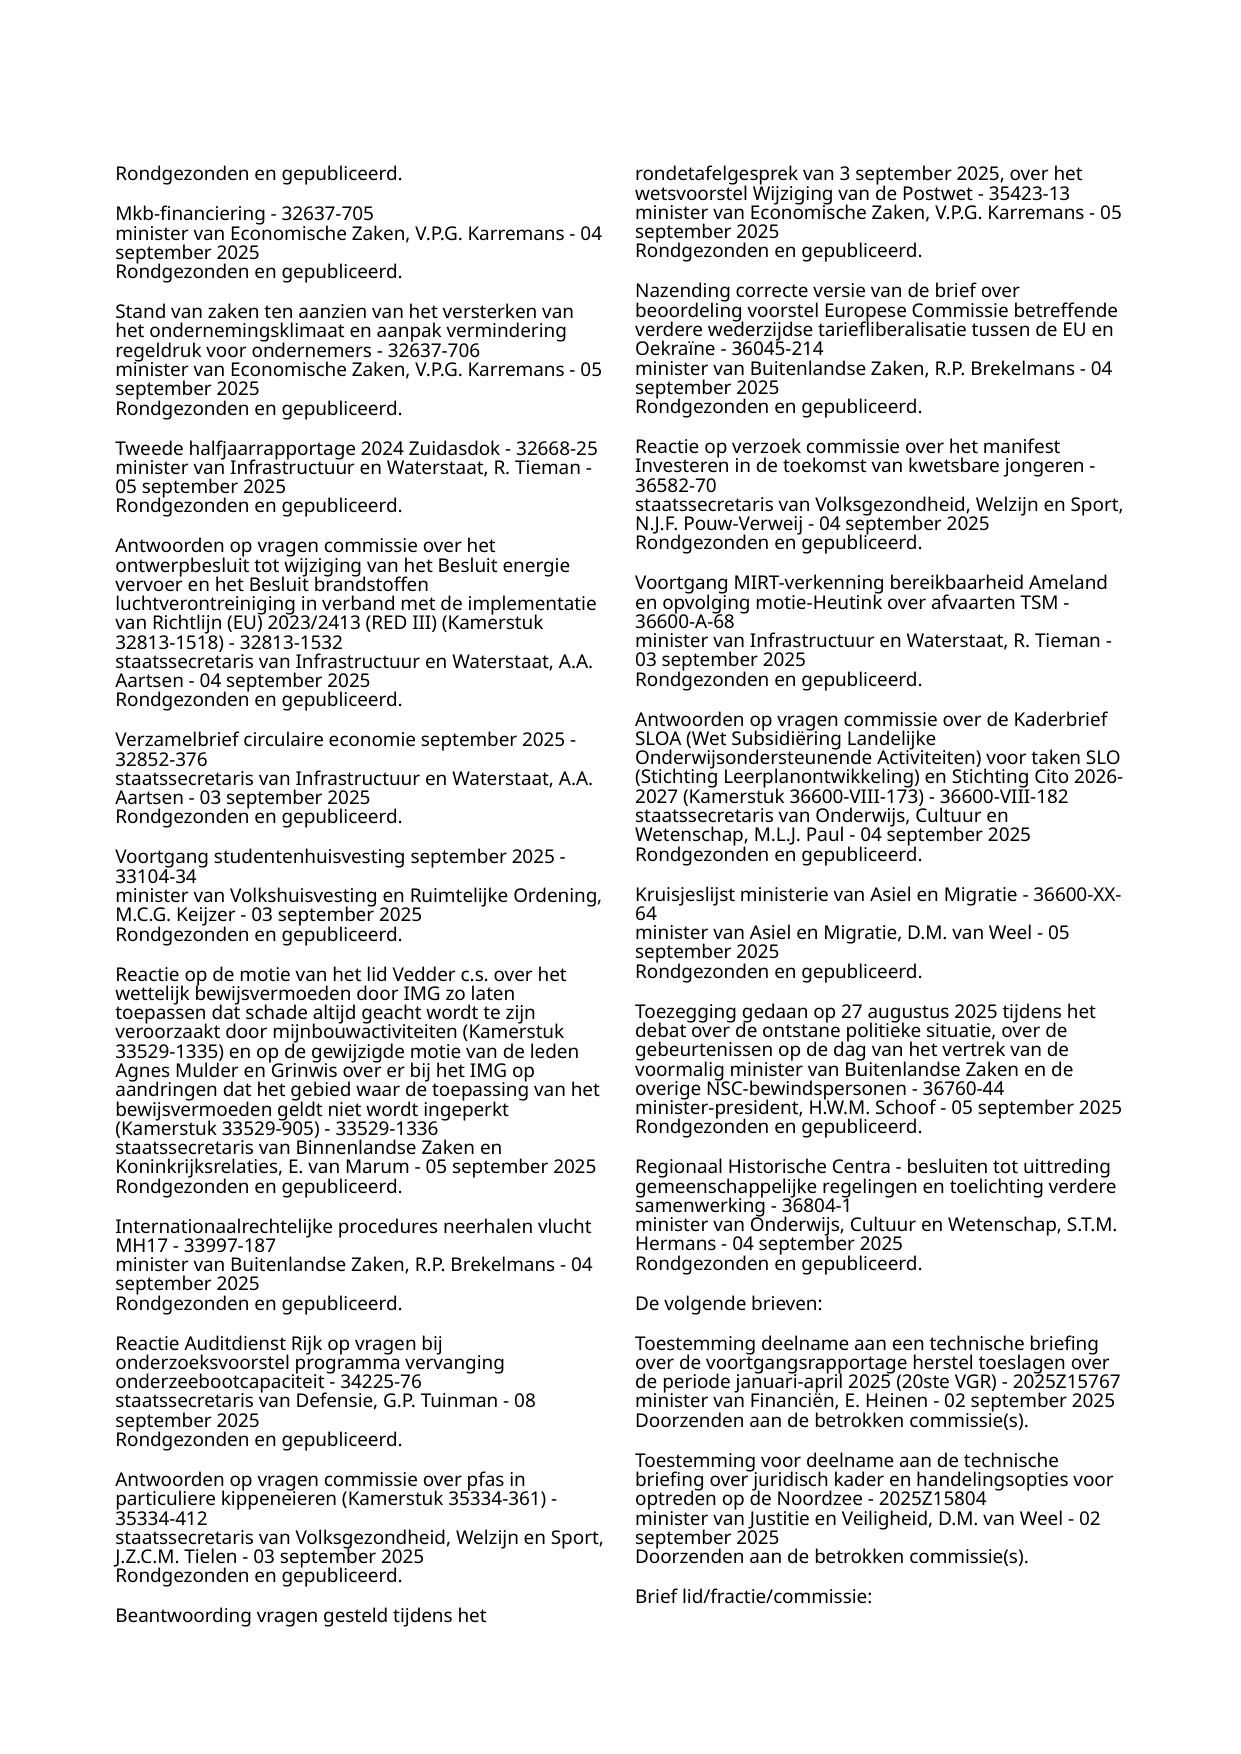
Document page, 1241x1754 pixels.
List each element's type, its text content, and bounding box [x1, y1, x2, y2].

text Nazending correcte versie van de brief over beoordeling voorstel Europese Commissie betreffende verdere wederzijdse tariefliberalisatie tussen de EU en Oekraïne - 36045-214 [635, 282, 1125, 359]
text rondetafelgesprek van 3 september 2025, over het wetsvoorstel Wijziging van de Postwet - 35423-13 [635, 165, 1125, 204]
text minister van Buitenlandse Zaken, R.P. Brekelmans - 04 september 2025 [635, 359, 1125, 398]
text staatssecretaris van Defensie, G.P. Tuinman - 08 september 2025 [115, 1392, 605, 1431]
text Mkb-financiering - 32637-705 [115, 205, 605, 224]
text Voortgang studentenhuisvesting september 2025 - 33104-34 [115, 848, 605, 887]
text minister van Asiel en Migratie, D.M. van Weel - 05 september 2025 [635, 924, 1125, 963]
text Toestemming voor deelname aan de technische briefing over juridisch kader en handelingsopties voor optreden op de Noordzee - 2025Z15804 [635, 1452, 1125, 1509]
text Verzamelbrief circulaire economie september 2025 - 32852-376 [115, 731, 605, 770]
text staatssecretaris van Infrastructuur en Waterstaat, A.A. Aartsen - 03 september 2025 [115, 770, 605, 808]
text Reactie Auditdienst Rijk op vragen bij onderzoeksvoorstel programma vervanging onderzeebootcapaciteit - 34225-76 [115, 1335, 605, 1392]
text staatssecretaris van Onderwijs, Cultuur en Wetenschap, M.L.J. Paul - 04 september 2025 [635, 807, 1125, 846]
text Beantwoording vragen gesteld tijdens het [115, 1607, 605, 1627]
text Rondgezonden en gepubliceerd. [635, 1118, 1125, 1138]
text Rondgezonden en gepubliceerd. [115, 808, 605, 828]
text Reactie op verzoek commissie over het manifest Investeren in de toekomst van kwetsbare jongeren - 36582-70 [635, 438, 1125, 496]
text Rondgezonden en gepubliceerd. [115, 399, 605, 419]
text minister van Onderwijs, Cultuur en Wetenschap, S.T.M. Hermans - 04 september 2025 [635, 1216, 1125, 1255]
text staatssecretaris van Infrastructuur en Waterstaat, A.A. Aartsen - 04 september 2025 [115, 653, 605, 691]
text Doorzenden aan de betrokken commissie(s). [635, 1412, 1125, 1431]
text Kruisjeslijst ministerie van Asiel en Migratie - 36600-XX-64 [635, 886, 1125, 924]
text De volgende brieven: [635, 1295, 1125, 1314]
text minister van Economische Zaken, V.P.G. Karremans - 05 september 2025 [635, 204, 1125, 242]
text minister van Economische Zaken, V.P.G. Karremans - 04 september 2025 [115, 224, 605, 263]
text Internationaalrechtelijke procedures neerhalen vlucht MH17 - 33997-187 [115, 1218, 605, 1256]
text staatssecretaris van Volksgezondheid, Welzijn en Sport, J.Z.C.M. Tielen - 03 september 2025 [115, 1529, 605, 1567]
text minister van Financiën, E. Heinen - 02 september 2025 [635, 1392, 1125, 1412]
text Rondgezonden en gepubliceerd. [635, 242, 1125, 262]
text Rondgezonden en gepubliceerd. [635, 534, 1125, 554]
text Rondgezonden en gepubliceerd. [115, 926, 605, 945]
text staatssecretaris van Binnenlandse Zaken en Koninkrijksrelaties, E. van Marum - 05 september 2025 [115, 1139, 605, 1178]
text Tweede halfjaarrapportage 2024 Zuidasdok - 32668-25 [115, 439, 605, 459]
text Rondgezonden en gepubliceerd. [115, 497, 605, 517]
text minister van Volkshuisvesting en Ruimtelijke Ordening, M.C.G. Keijzer - 03 september 2025 [115, 887, 605, 926]
text minister van Justitie en Veiligheid, D.M. van Weel - 02 september 2025 [635, 1509, 1125, 1548]
text Rondgezonden en gepubliceerd. [115, 1178, 605, 1197]
text staatssecretaris van Volksgezondheid, Welzijn en Sport, N.J.F. Pouw-Verweij - 04 september 2025 [635, 496, 1125, 534]
text minister van Buitenlandse Zaken, R.P. Brekelmans - 04 september 2025 [115, 1256, 605, 1295]
text minister van Economische Zaken, V.P.G. Karremans - 05 september 2025 [115, 361, 605, 399]
text Toezegging gedaan op 27 augustus 2025 tijdens het debat over de ontstane politieke situatie, over de gebeurtenissen op de dag van het vertrek van de voormalig minister van Buitenlandse Zaken en de overige NSC-bewindspersonen - 36760-44 [635, 1003, 1125, 1099]
text Rondgezonden en gepubliceerd. [115, 1567, 605, 1587]
text Rondgezonden en gepubliceerd. [635, 846, 1125, 865]
text Antwoorden op vragen commissie over de Kaderbrief SLOA (Wet Subsidiëring Landelijke Onderwijsondersteunende Activiteiten) voor taken SLO (Stichting Leerplanontwikkeling) en Stichting Cito 2026-2027 (Kamerstuk 36600-VIII-173) - 36600-VIII-182 [635, 711, 1125, 807]
text Rondgezonden en gepubliceerd. [635, 398, 1125, 417]
text Rondgezonden en gepubliceerd. [635, 1255, 1125, 1274]
text Rondgezonden en gepubliceerd. [635, 963, 1125, 982]
text Rondgezonden en gepubliceerd. [115, 263, 605, 282]
text Rondgezonden en gepubliceerd. [115, 691, 605, 711]
text minister van Infrastructuur en Waterstaat, R. Tieman - 05 september 2025 [115, 459, 605, 497]
text Rondgezonden en gepubliceerd. [635, 671, 1125, 690]
text Brief lid/fractie/commissie: [635, 1588, 1125, 1607]
text Rondgezonden en gepubliceerd. [115, 165, 605, 184]
text Antwoorden op vragen commissie over pfas in particuliere kippeneieren (Kamerstuk 35334-361) - 35334-412 [115, 1471, 605, 1529]
text Voortgang MIRT-verkenning bereikbaarheid Ameland en opvolging motie-Heutink over afvaarten TSM - 36600-A-68 [635, 574, 1125, 632]
text Rondgezonden en gepubliceerd. [115, 1295, 605, 1314]
text Stand van zaken ten aanzien van het versterken van het ondernemingsklimaat en aanpak vermindering regeldruk voor ondernemers - 32637-706 [115, 303, 605, 361]
text Regionaal Historische Centra - besluiten tot uittreding gemeenschappelijke regelingen en toelichting verdere samenwerking - 36804-1 [635, 1158, 1125, 1216]
text Doorzenden aan de betrokken commissie(s). [635, 1548, 1125, 1567]
text Toestemming deelname aan een technische briefing over de voortgangsrapportage herstel toeslagen over de periode januari-april 2025 (20ste VGR) - 2025Z15767 [635, 1335, 1125, 1392]
text Reactie op de motie van het lid Vedder c.s. over het wettelijk bewijsvermoeden door IMG zo laten toepassen dat schade altijd geacht wordt te zijn veroorzaakt door mijnbouwactiviteiten (Kamerstuk 33529-1335) en op de gewijzigde motie van de leden Agnes Mulder en Grinwis over er bij het IMG op aandringen dat het gebied waar de toepassing van het bewijsvermoeden geldt niet wordt ingeperkt (Kamerstuk 33529-905) - 33529-1336 [115, 966, 605, 1139]
text minister-president, H.W.M. Schoof - 05 september 2025 [635, 1099, 1125, 1118]
text Rondgezonden en gepubliceerd. [115, 1431, 605, 1450]
text Antwoorden op vragen commissie over het ontwerpbesluit tot wijziging van het Besluit energie vervoer en het Besluit brandstoffen luchtverontreiniging in verband met de implementatie van Richtlijn (EU) 2023/2413 (RED III) (Kamerstuk 32813-1518) - 32813-1532 [115, 537, 605, 653]
text minister van Infrastructuur en Waterstaat, R. Tieman - 03 september 2025 [635, 632, 1125, 671]
